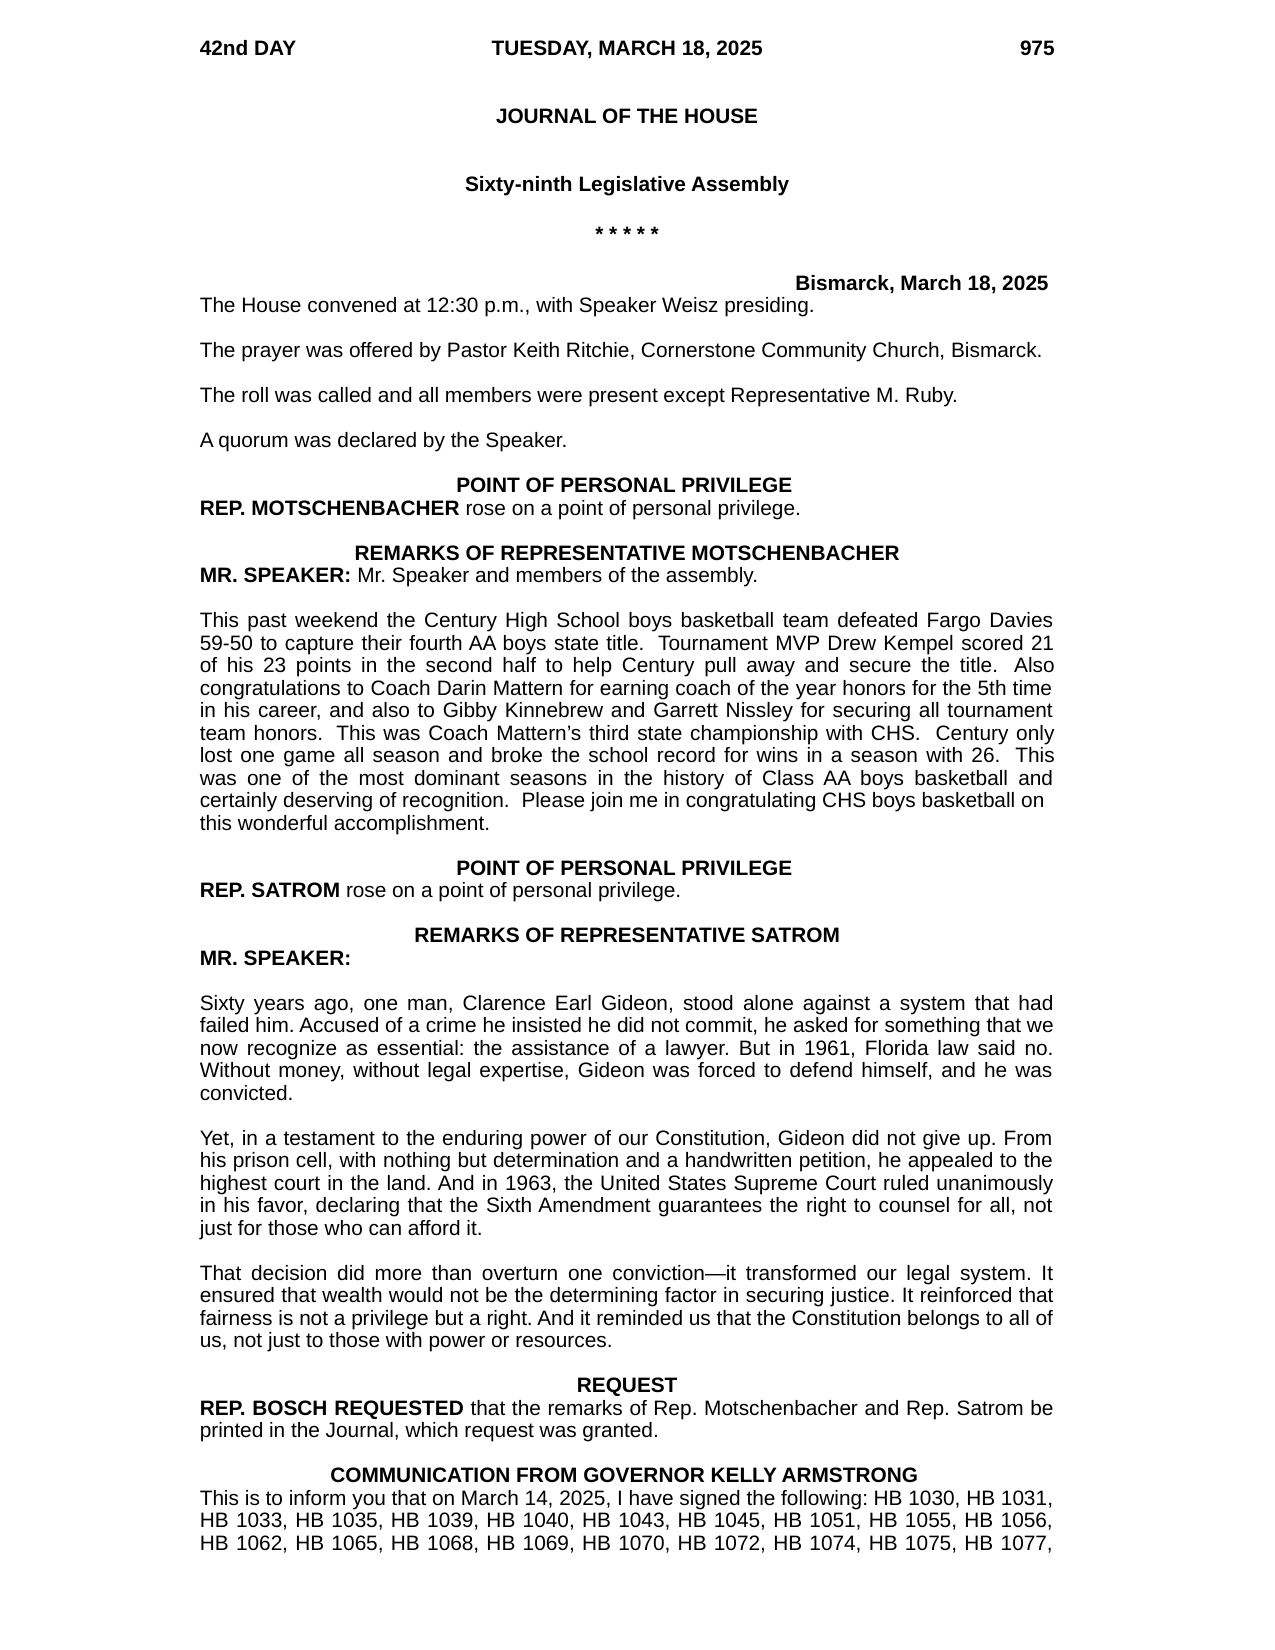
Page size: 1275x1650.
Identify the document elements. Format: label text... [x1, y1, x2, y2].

text A quorum was declared by the Speaker. [199, 430, 1054, 452]
text The roll was called and all members were present except Representative M. Ruby. [199, 385, 1054, 407]
text REMARKS OF REPRESENTATIVE SATROM [199, 925, 1054, 947]
text The House convened at 12:30 p.m., with Speaker Weisz presiding. [199, 295, 1054, 317]
text Sixty years ago, one man, Clarence Earl Gideon, stood alone against a system that had failed him. Accused of a crime he insisted he did not commit, he asked for something that we now recognize as essential: the assistance of a lawyer. But in 1961, Florida law said no. Without money, without legal expertise, Gideon was forced to defend himself, and he was convicted. [199, 992, 1054, 1105]
text MR. SPEAKER: [199, 947, 1054, 970]
text Yet, in a testament to the enduring power of our Constitution, Gideon did not give up. From his prison cell, with nothing but determination and a handwritten petition, he appealed to the highest court in the land. And in 1963, the United States Supreme Court ruled unanimously in his favor, declaring that the Sixth Amendment guarantees the right to counsel for all, not just for those who can afford it. [199, 1127, 1054, 1240]
text REQUEST [199, 1375, 1054, 1397]
text POINT OF PERSONAL PRIVILEGE [199, 475, 1054, 497]
text That decision did more than overturn one conviction—it transformed our legal system. It ensured that wealth would not be the determining factor in securing justice. It reinforced that fairness is not a privilege but a right. And it reminded us that the Constitution belongs to all of us, not just to those with power or resources. [199, 1262, 1054, 1352]
text REMARKS OF REPRESENTATIVE MOTSCHENBACHER [199, 542, 1054, 565]
text Sixty‑ninth Legislative Assembly [199, 173, 1054, 196]
text REP. SATROM rose on a point of personal privilege. [199, 880, 1054, 902]
text * * * * * [199, 223, 1054, 246]
text REP. BOSCH REQUESTED that the remarks of Rep. Motschenbacher and Rep. Satrom be printed in the Journal, which request was granted. [199, 1397, 1054, 1442]
text REP. MOTSCHENBACHER rose on a point of personal privilege. [199, 497, 1054, 520]
text MR. SPEAKER: Mr. Speaker and members of the assembly. [199, 565, 1054, 587]
text POINT OF PERSONAL PRIVILEGE [199, 857, 1054, 880]
text COMMUNICATION FROM GOVERNOR KELLY ARMSTRONG [199, 1465, 1054, 1487]
text The prayer was offered by Pastor Keith Ritchie, Cornerstone Community Church, Bismarck. [199, 340, 1054, 362]
text JOURNAL OF THE HOUSE [199, 106, 1054, 128]
text This past weekend the Century High School boys basketball team defeated Fargo Davies 59-50 to capture their fourth AA boys state title. Tournament MVP Drew Kempel scored 21 of his 23 points in the second half to help Century pull away and secure the title. Also congratulations to Coach Darin Mattern for earning coach of the year honors for the 5th time in his career, and also to Gibby Kinnebrew and Garrett Nissley for securing all tournament team honors. This was Coach Mattern’s third state championship with CHS. Century only lost one game all season and broke the school record for wins in a season with 26. This was one of the most dominant seasons in the history of Class AA boys basketball and certainly deserving of recognition. Please join me in congratulating CHS boys basketball on this wonderful accomplishment. [199, 610, 1054, 835]
text This is to inform you that on March 14, 2025, I have signed the following: HB 1030, HB 1031, HB 1033, HB 1035, HB 1039, HB 1040, HB 1043, HB 1045, HB 1051, HB 1055, HB 1056, HB 1062, HB 1065, HB 1068, HB 1069, HB 1070, HB 1072, HB 1074, HB 1075, HB 1077, [199, 1487, 1054, 1555]
text Bismarck, March 18, 2025 [199, 272, 1054, 295]
subtitle Page 975 [9, 9, 109, 33]
